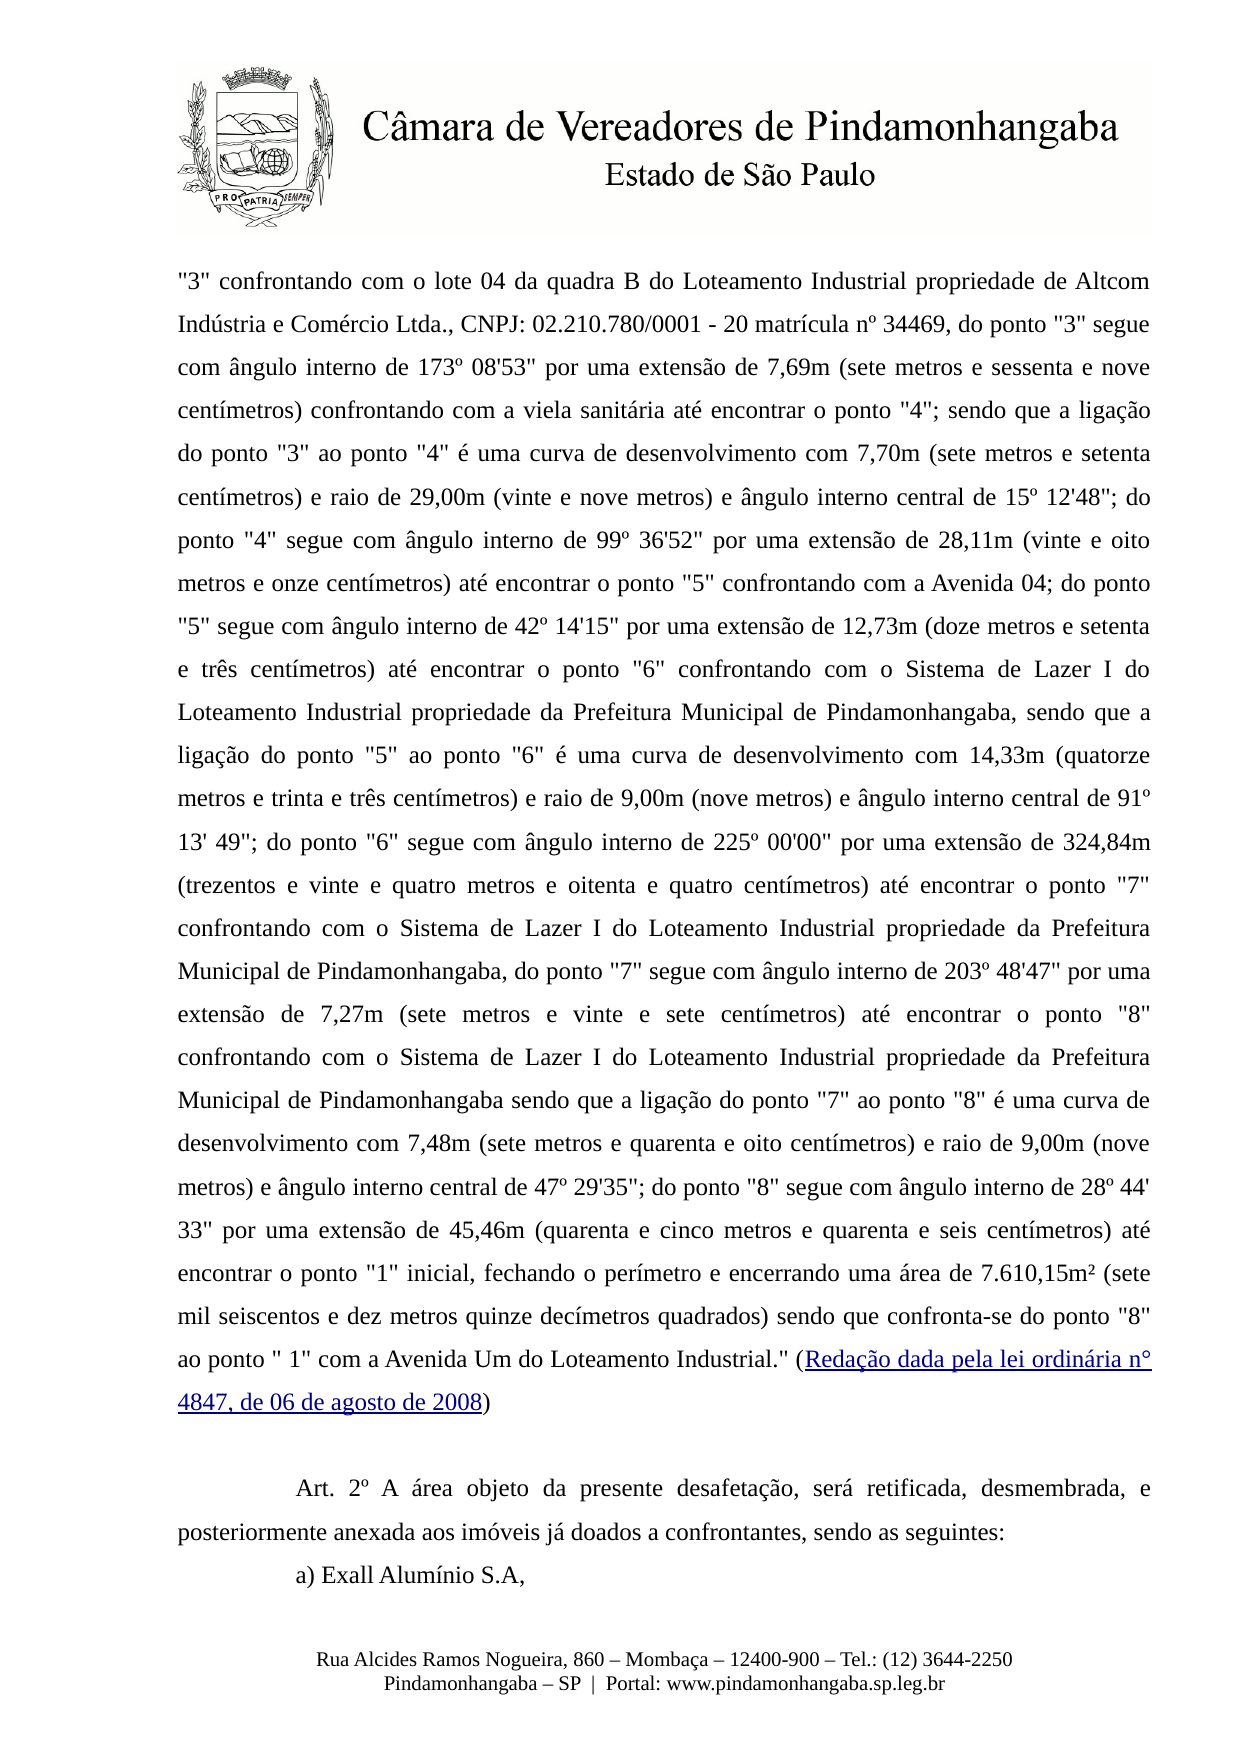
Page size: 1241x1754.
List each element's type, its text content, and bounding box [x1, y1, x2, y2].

text "3" confrontando com o lote 04 da quadra B do Loteamento Industrial propriedade de Altcom Indústria e Comércio Ltda., CNPJ: 02.210.780/0001 - 20 matrícula nº 34469, do ponto "3" segue com ângulo interno de 173º 08'53" por uma extensão de 7,69m (sete metros e sessenta e nove centímetros) confrontando com a viela sanitária até encontrar o ponto "4"; sendo que a ligação do ponto "3" ao ponto "4" é uma curva de desenvolvimento com 7,70m (sete metros e setenta centímetros) e raio de 29,00m (vinte e nove metros) e ângulo interno central de 15º 12'48"; do ponto "4" segue com ângulo interno de 99º 36'52" por uma extensão de 28,11m (vinte e oito metros e onze centímetros) até encontrar o ponto "5" confrontando com a Avenida 04; do ponto "5" segue com ângulo interno de 42º 14'15" por uma extensão de 12,73m (doze metros e setenta e três centímetros) até encontrar o ponto "6" confrontando com o Sistema de Lazer I do Loteamento Industrial propriedade da Prefeitura Municipal de Pindamonhangaba, sendo que a ligação do ponto "5" ao ponto "6" é uma curva de desenvolvimento com 14,33m (quatorze metros e trinta e três centímetros) e raio de 9,00m (nove metros) e ângulo interno central de 91º 13' 49"; do ponto "6" segue com ângulo interno de 225º 00'00" por uma extensão de 324,84m (trezentos e vinte e quatro metros e oitenta e quatro centímetros) até encontrar o ponto "7" confrontando com o Sistema de Lazer I do Loteamento Industrial propriedade da Prefeitura Municipal de Pindamonhangaba, do ponto "7" segue com ângulo interno de 203º 48'47" por uma extensão de 7,27m (sete metros e vinte e sete centímetros) até encontrar o ponto "8" confrontando com o Sistema de Lazer I do Loteamento Industrial propriedade da Prefeitura Municipal de Pindamonhangaba sendo que a ligação do ponto "7" ao ponto "8" é uma curva de desenvolvimento com 7,48m (sete metros e quarenta e oito centímetros) e raio de 9,00m (nove metros) e ângulo interno central de 47º 29'35"; do ponto "8" segue com ângulo interno de 28º 44' 33" por uma extensão de 45,46m (quarenta e cinco metros e quarenta e seis centímetros) até encontrar o ponto "1" inicial, fechando o perímetro e encerrando uma área de 7.610,15m² (sete mil seiscentos e dez metros quinze decímetros quadrados) sendo que confronta-se do ponto "8" ao ponto " 1" com a Avenida Um do Loteamento Industrial." (Redação dada pela lei ordinária n° 4847, de 06 de agosto de 2008) [177, 266, 1152, 1416]
text a) Exall Alumínio S.A, [177, 1560, 1152, 1588]
picture [177, 59, 1152, 236]
text Art. 2º A área objeto da presente desafetação, será retificada, desmembrada, e posteriormente anexada aos imóveis já doados a confrontantes, sendo as seguintes: [177, 1473, 1152, 1545]
